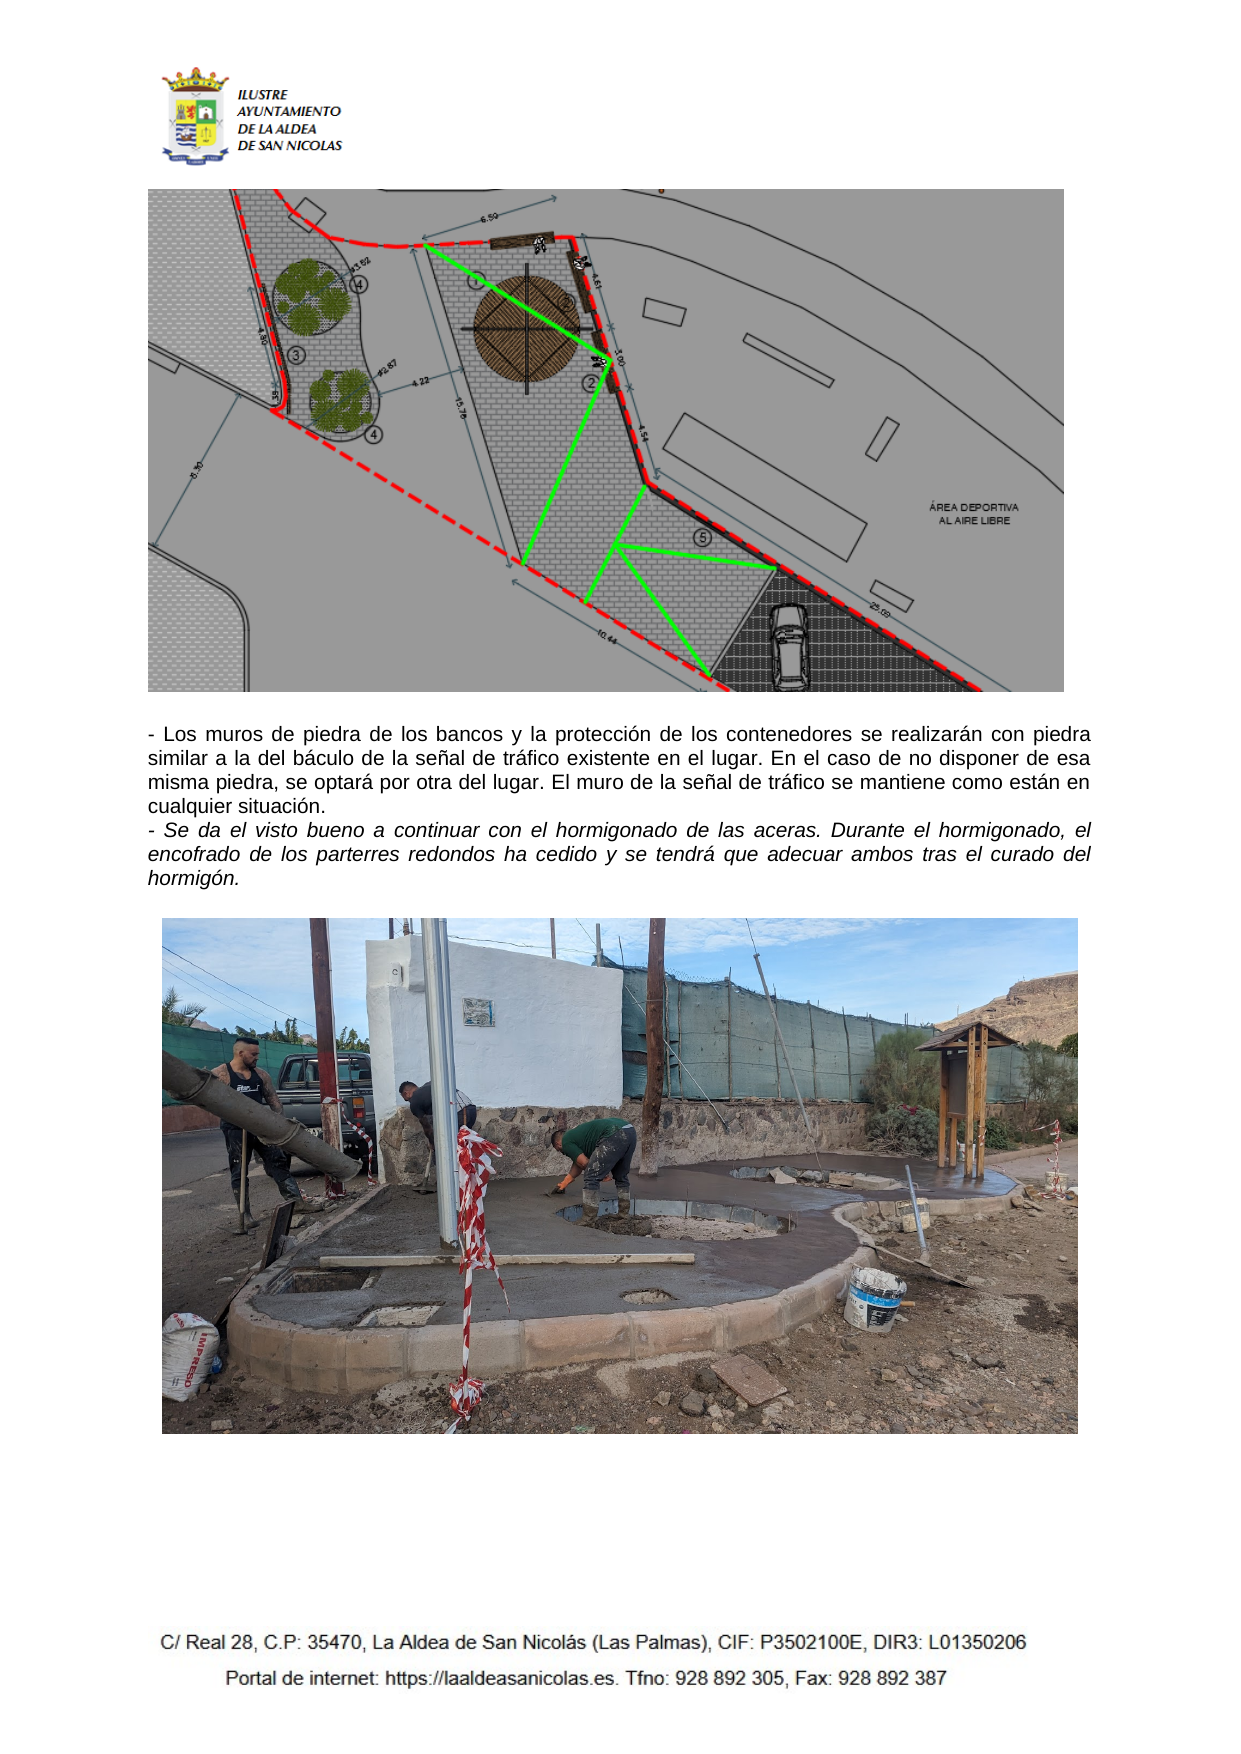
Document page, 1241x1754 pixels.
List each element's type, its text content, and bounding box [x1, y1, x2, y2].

picture [148, 59, 358, 173]
picture [148, 1626, 1034, 1694]
picture [163, 918, 1077, 1433]
picture [149, 189, 1064, 692]
text - Los muros de piedra de los bancos y la protección de los contenedores se realizarán con piedra similar a la del báculo de la señal de tráfico existente en el lugar. En el caso de no disponer de esa misma piedra, se optará por otra del lugar. El muro de la señal de tráfico se mantiene como están en cualquier situación. [148, 722, 1093, 817]
list - Se da el visto bueno a continuar con el hormigonado de las aceras. Durante el hormigonado, el encofrado de los parterres redondos ha cedido y se tendrá que adecuar ambos tras el curado del hormigón. [148, 817, 1093, 889]
